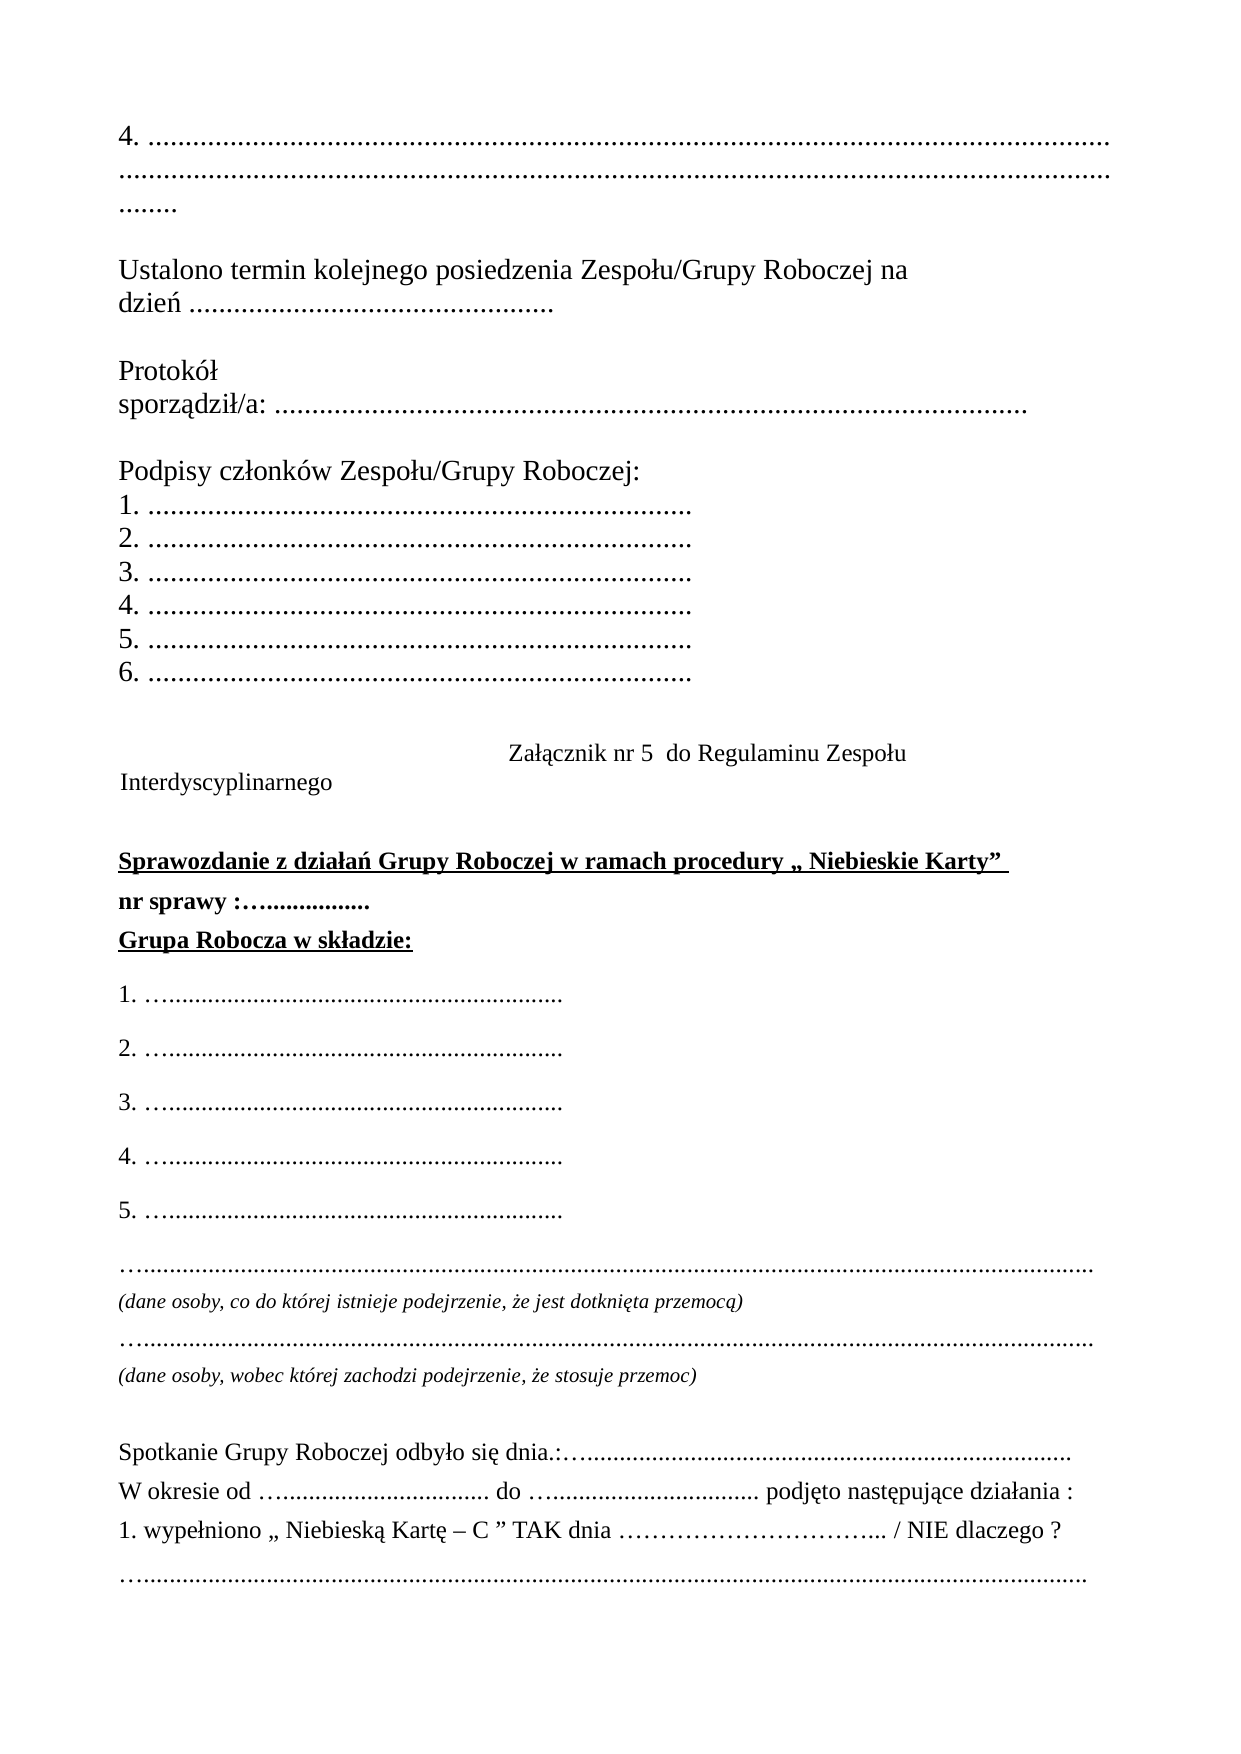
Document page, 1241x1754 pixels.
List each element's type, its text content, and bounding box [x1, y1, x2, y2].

text 1. wypełniono „ Niebieską Kartę – C ” TAK dnia …………………………... / NIE dlaczego ? ….................................................................................................................................................. [118, 1515, 1122, 1588]
text 2. …............................................................. [118, 1033, 1122, 1062]
text …................................................................................................................................................... [118, 1249, 1122, 1278]
text 1. ......................................................................... [118, 487, 1122, 521]
text (dane osoby, wobec której zachodzi podejrzenie, że stosuje przemoc) [118, 1362, 1122, 1386]
text (dane osoby, co do której istnieje podejrzenie, że jest dotknięta przemocą) [118, 1288, 1122, 1312]
text 4. .............................................................................................................................................................................................................................................................................. [118, 118, 1122, 219]
text Grupa Robocza w składzie: [118, 925, 1122, 954]
text Ustalono termin kolejnego posiedzenia Zespołu/Grupy Roboczej na dzień ................................................. [118, 252, 1122, 319]
text W okresie od …................................ do …................................ podjęto następujące działania : [118, 1476, 1122, 1505]
text Podpisy członków Zespołu/Grupy Roboczej: [118, 453, 1122, 487]
text …................................................................................................................................................... [118, 1323, 1122, 1352]
text 4. ......................................................................... [118, 588, 1122, 621]
text 5. …............................................................. [118, 1195, 1122, 1224]
text 2. ......................................................................... [118, 521, 1122, 554]
text 3. …............................................................. [118, 1087, 1122, 1116]
text Protokół sporządził/a: ..................................................................................................... [118, 353, 1122, 420]
text Sprawozdanie z działań Grupy Roboczej w ramach procedury „ Niebieskie Karty” [118, 846, 1122, 875]
text Spotkanie Grupy Roboczej odbyło się dnia.:…........................................................................... [118, 1436, 1122, 1465]
text 6. ......................................................................... [118, 655, 1122, 688]
text 1. …............................................................. [118, 979, 1122, 1008]
text nr sprawy :…................ [118, 886, 1122, 915]
text Załącznik nr 5 do Regulaminu Zespołu Interdyscyplinarnego [120, 738, 1122, 796]
text 3. ......................................................................... [118, 554, 1122, 588]
text 5. ......................................................................... [118, 621, 1122, 655]
text 4. …............................................................. [118, 1141, 1122, 1170]
